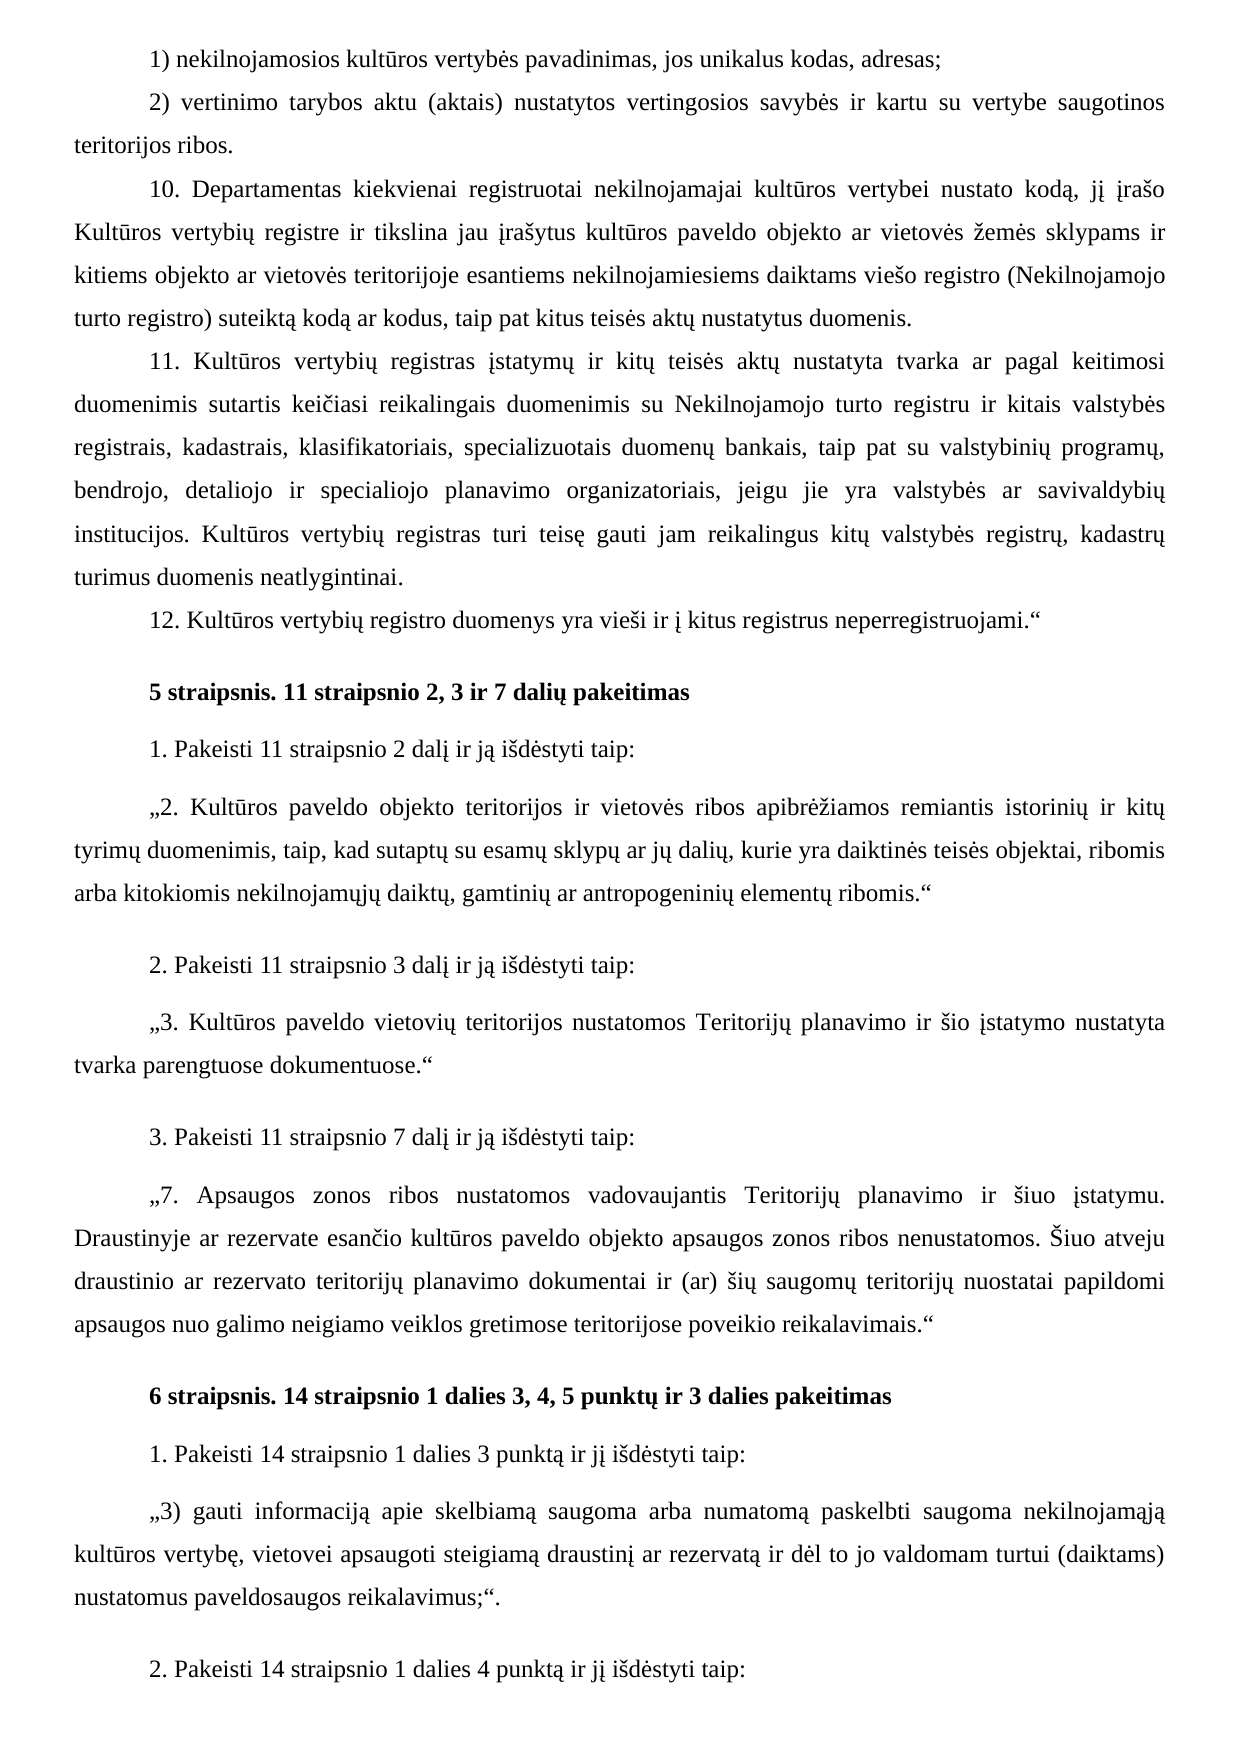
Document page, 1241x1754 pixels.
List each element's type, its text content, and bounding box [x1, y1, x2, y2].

text „2. Kultūros paveldo objekto teritorijos ir vietovės ribos apibrėžiamos remiantis istorinių ir kitų tyrimų duomenimis, taip, kad sutaptų su esamų sklypų ar jų dalių, kurie yra daiktinės teisės objektai, ribomis arba kitokiomis nekilnojamųjų daiktų, gamtinių ar antropogeninių elementų ribomis.“ [74, 792, 1166, 907]
text 2) vertinimo tarybos aktu (aktais) nustatytos vertingosios savybės ir kartu su vertybe saugotinos teritorijos ribos. [74, 87, 1166, 159]
text 2. Pakeisti 11 straipsnio 3 dalį ir ją išdėstyti taip: [74, 950, 1166, 979]
text 10. Departamentas kiekvienai registruotai nekilnojamajai kultūros vertybei nustato kodą, jį įrašo Kultūros vertybių registre ir tikslina jau įrašytus kultūros paveldo objekto ar vietovės žemės sklypams ir kitiems objekto ar vietovės teritorijoje esantiems nekilnojamiesiems daiktams viešo registro (Nekilnojamojo turto registro) suteiktą kodą ar kodus, taip pat kitus teisės aktų nustatytus duomenis. [74, 174, 1166, 332]
text 6 straipsnis. 14 straipsnio 1 dalies 3, 4, 5 punktų ir 3 dalies pakeitimas [74, 1381, 1166, 1410]
text 1. Pakeisti 11 straipsnio 2 dalį ir ją išdėstyti taip: [74, 734, 1166, 763]
text 1) nekilnojamosios kultūros vertybės pavadinimas, jos unikalus kodas, adresas; [74, 44, 1166, 73]
text „7. Apsaugos zonos ribos nustatomos vadovaujantis Teritorijų planavimo ir šiuo įstatymu. Draustinyje ar rezervate esančio kultūros paveldo objekto apsaugos zonos ribos nenustatomos. Šiuo atveju draustinio ar rezervato teritorijų planavimo dokumentai ir (ar) šių saugomų teritorijų nuostatai papildomi apsaugos nuo galimo neigiamo veiklos gretimose teritorijose poveikio reikalavimais.“ [74, 1180, 1166, 1338]
text 5 straipsnis. 11 straipsnio 2, 3 ir 7 dalių pakeitimas [74, 677, 1166, 706]
text „3. Kultūros paveldo vietovių teritorijos nustatomos Teritorijų planavimo ir šio įstatymo nustatyta tvarka parengtuose dokumentuose.“ [74, 1007, 1166, 1079]
text 1. Pakeisti 14 straipsnio 1 dalies 3 punktą ir jį išdėstyti taip: [74, 1439, 1166, 1467]
text „3) gauti informaciją apie skelbiamą saugoma arba numatomą paskelbti saugoma nekilnojamąją kultūros vertybę, vietovei apsaugoti steigiamą draustinį ar rezervatą ir dėl to jo valdomam turtui (daiktams) nustatomus paveldosaugos reikalavimus;“. [74, 1496, 1166, 1611]
text 12. Kultūros vertybių registro duomenys yra vieši ir į kitus registrus neperregistruojami.“ [74, 605, 1166, 634]
text 2. Pakeisti 14 straipsnio 1 dalies 4 punktą ir jį išdėstyti taip: [74, 1654, 1166, 1683]
text 11. Kultūros vertybių registras įstatymų ir kitų teisės aktų nustatyta tvarka ar pagal keitimosi duomenimis sutartis keičiasi reikalingais duomenimis su Nekilnojamojo turto registru ir kitais valstybės registrais, kadastrais, klasifikatoriais, specializuotais duomenų bankais, taip pat su valstybinių programų, bendrojo, detaliojo ir specialiojo planavimo organizatoriais, jeigu jie yra valstybės ar savivaldybių institucijos. Kultūros vertybių registras turi teisę gauti jam reikalingus kitų valstybės registrų, kadastrų turimus duomenis neatlygintinai. [74, 346, 1166, 591]
text 3. Pakeisti 11 straipsnio 7 dalį ir ją išdėstyti taip: [74, 1122, 1166, 1151]
